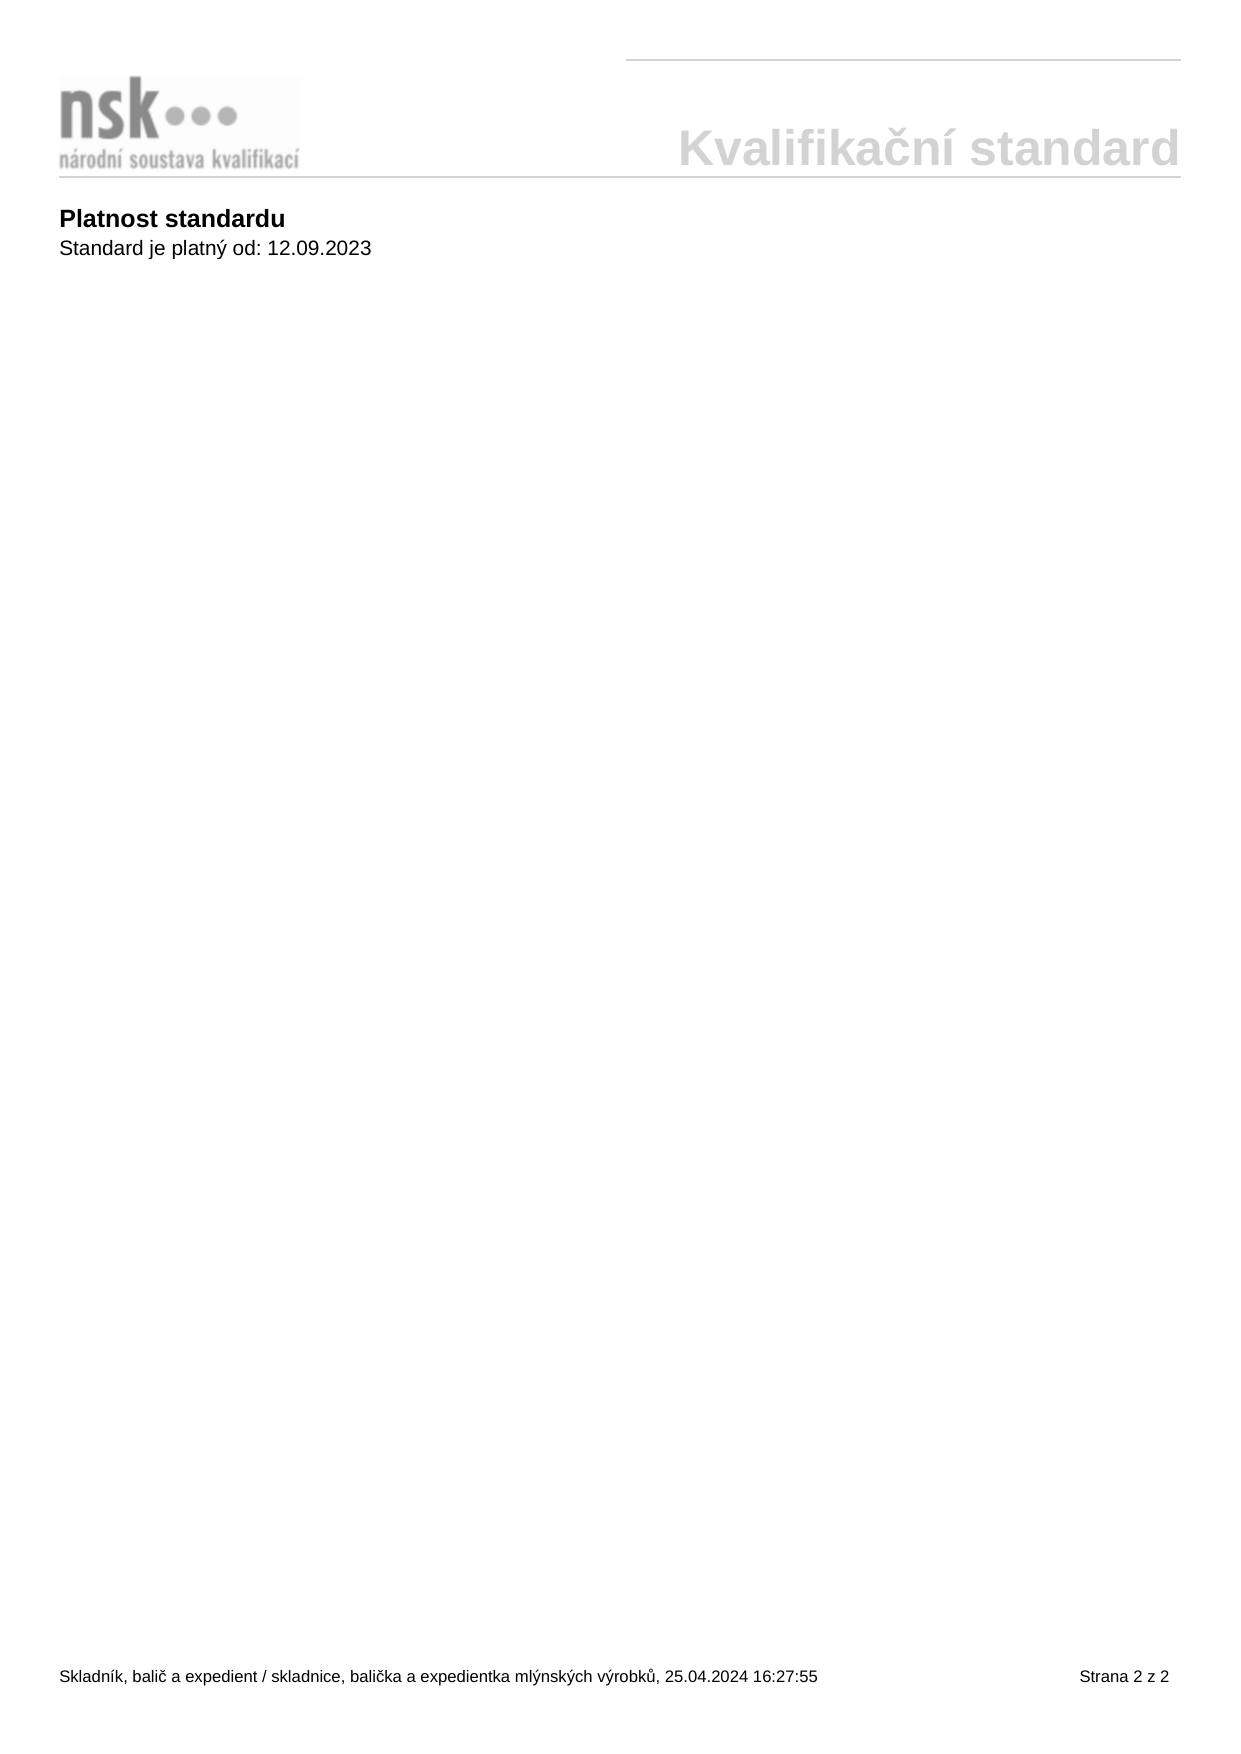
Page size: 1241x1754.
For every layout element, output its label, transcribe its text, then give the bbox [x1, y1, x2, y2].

table_cell Standard je platný od: 12.09.2023 [59, 236, 1181, 259]
table_cell [626, 259, 862, 559]
table_cell [862, 859, 1093, 1159]
table_cell [1093, 859, 1169, 1159]
table_cell [484, 1159, 620, 1409]
table_cell [1169, 1658, 1181, 1694]
table_cell [862, 559, 1093, 859]
table_cell [484, 859, 620, 1159]
table_cell [484, 1409, 620, 1658]
table_cell [484, 194, 620, 200]
table_cell [59, 859, 483, 1159]
table_cell [1169, 1409, 1181, 1658]
table_cell [620, 859, 626, 1159]
table_cell [626, 194, 862, 200]
table_cell [626, 1159, 862, 1409]
table_cell Skladník, balič a expedient / skladnice, balička a expedientka mlýnských výrobků, 25.04.2024 16:27:55 [59, 1658, 862, 1694]
table_cell [626, 859, 862, 1159]
table_cell [1093, 1159, 1169, 1409]
table_cell [1169, 259, 1181, 559]
table_cell [862, 194, 1093, 200]
table_cell [620, 559, 626, 859]
table_cell [620, 259, 626, 559]
table_cell [1169, 194, 1181, 200]
table_cell [1169, 859, 1181, 1159]
table_cell [621, 59, 626, 170]
table_cell [1093, 259, 1169, 559]
table_cell [1093, 559, 1169, 859]
table_cell [59, 559, 483, 859]
table_cell [1169, 1159, 1181, 1409]
table_cell [862, 1409, 1093, 1658]
table_cell Kvalifikační standard [626, 61, 1181, 176]
table_cell [59, 171, 483, 176]
table_cell [626, 1409, 862, 1658]
table_cell [620, 1159, 626, 1409]
table_cell [1093, 1409, 1169, 1658]
table_cell [862, 259, 1093, 559]
table_cell Strana 2 z 2 [862, 1658, 1169, 1694]
table_cell [484, 559, 620, 859]
table_cell [59, 1159, 483, 1409]
table_cell [1093, 194, 1169, 200]
table_cell [59, 1409, 483, 1658]
table_cell [59, 259, 483, 559]
table_cell [484, 171, 620, 176]
table_cell [626, 559, 862, 859]
table_cell [59, 178, 1181, 194]
picture [58, 59, 621, 171]
table_cell Platnost standardu [59, 200, 1181, 236]
table_cell [484, 259, 620, 559]
table_cell [59, 194, 483, 200]
table_cell [620, 1409, 626, 1658]
table_cell [1169, 559, 1181, 859]
table_cell [862, 1159, 1093, 1409]
